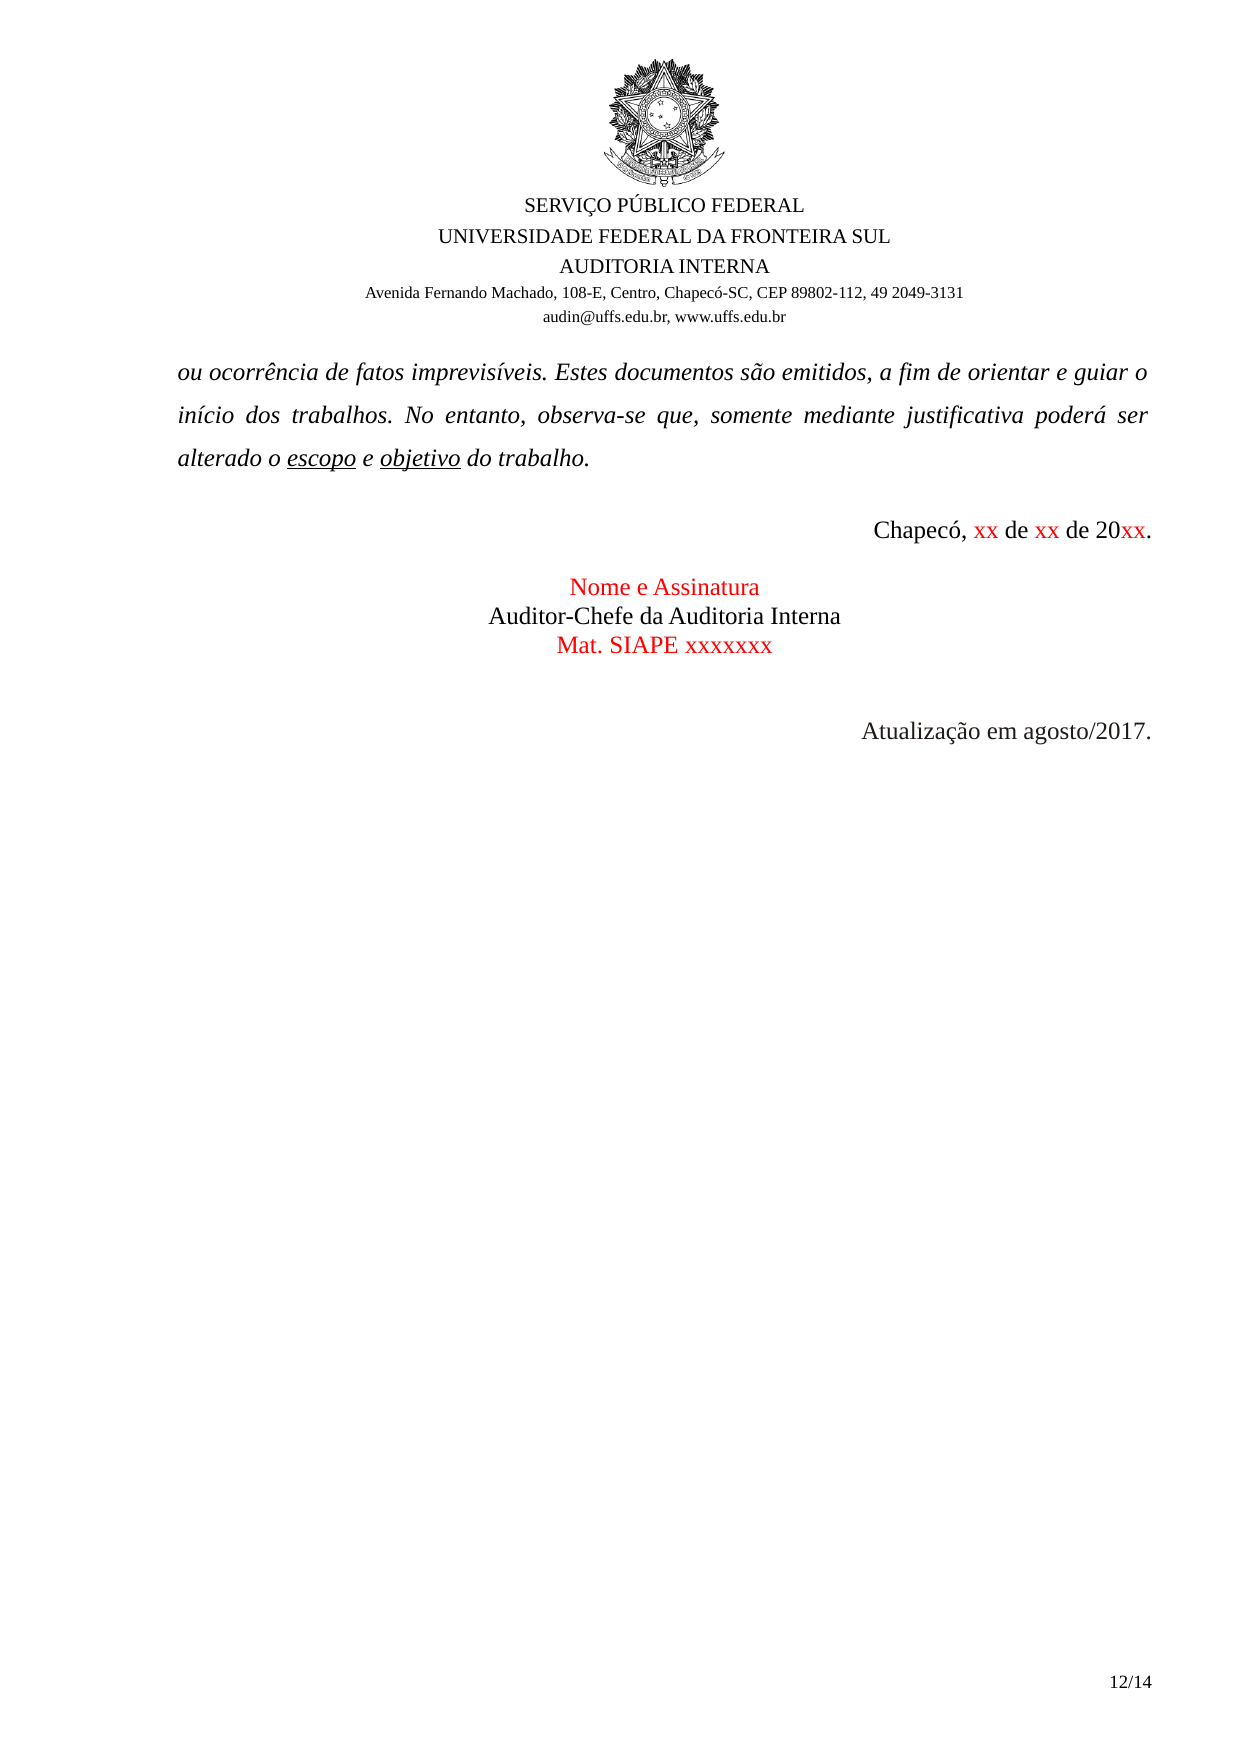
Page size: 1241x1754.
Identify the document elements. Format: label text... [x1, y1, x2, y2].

text ou ocorrência de fatos imprevisíveis. Estes documentos são emitidos, a fim de orientar e guiar o início dos trabalhos. No entanto, observa-se que, somente mediante justificativa poderá ser alterado o escopo e objetivo do trabalho. [177, 357, 1152, 472]
text Atualização em agosto/2017. [177, 716, 1152, 745]
text Nome e Assinatura [177, 572, 1152, 601]
text Auditor-Chefe da Auditoria Interna [177, 601, 1152, 630]
text Chapecó, xx de xx de 20xx. [177, 515, 1152, 543]
text Mat. SIAPE xxxxxxx [177, 630, 1152, 658]
